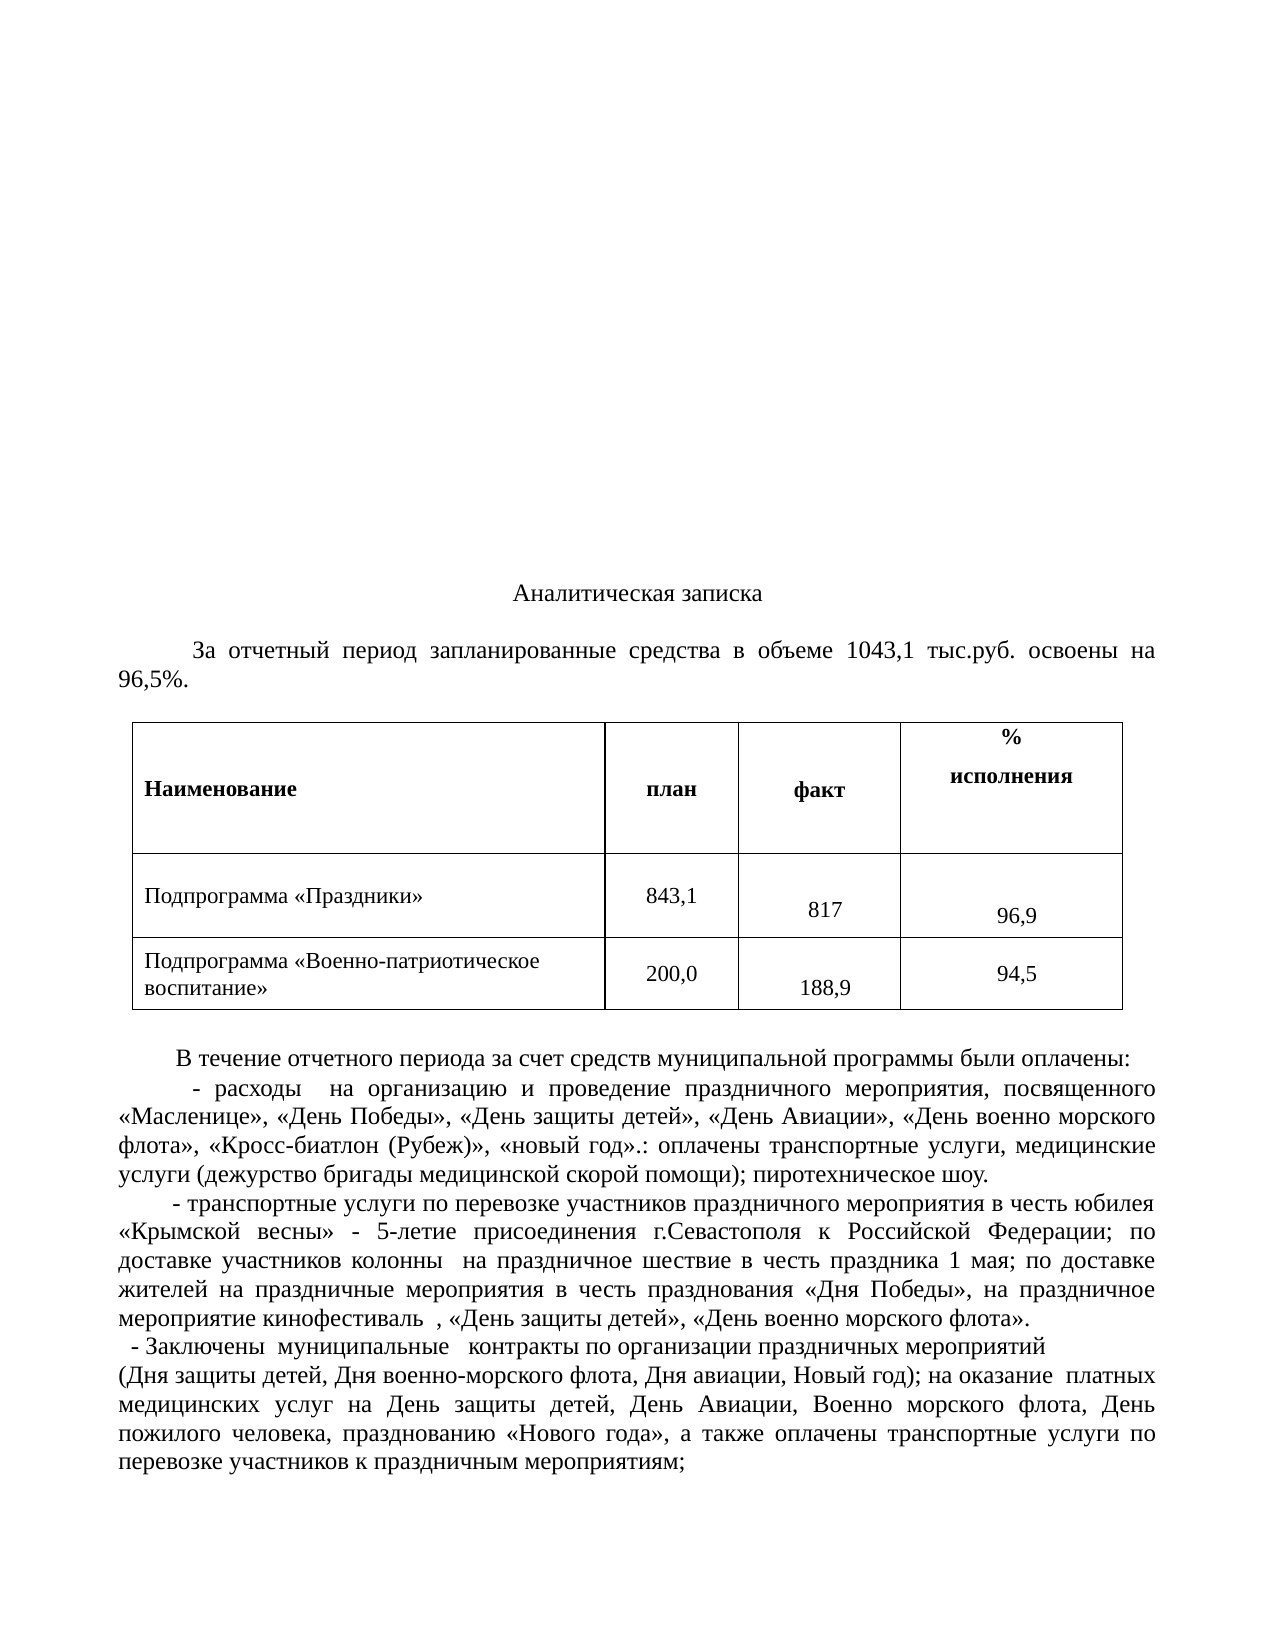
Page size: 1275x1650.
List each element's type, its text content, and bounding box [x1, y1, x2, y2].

text За отчетный период запланированные средства в объеме 1043,1 тыс.руб. освоены на 96,5%. [118, 636, 1157, 693]
text (Дня защиты детей, Дня военно-морского флота, Дня авиации, Новый год); на оказание платных медицинских услуг на День защиты детей, День Авиации, Военно морского флота, День пожилого человека, празднованию «Нового года», а также оплачены транспортные услуги по перевозке участников к праздничным мероприятиям; [118, 1360, 1157, 1475]
table_cell Подпрограмма «Военно-патриотическое воспитание» [133, 938, 604, 1009]
table_cell 843,1 [606, 854, 738, 937]
table_cell 188,9 [739, 938, 900, 1009]
text - транспортные услуги по перевозке участников праздничного мероприятия в честь юбилея «Крымской весны» - 5-летие присоединения г.Севастополя к Российской Федерации; по доставке участников колонны на праздничное шествие в честь праздника 1 мая; по доставке жителей на праздничные мероприятия в честь празднования «Дня Победы», на праздничное мероприятие кинофестиваль , «День защиты детей», «День военно морского флота». [118, 1188, 1157, 1331]
table_cell 94,5 [901, 938, 1122, 1009]
table_header факт [739, 723, 900, 853]
table_cell 817 [739, 854, 900, 937]
table_cell Подпрограмма «Праздники» [133, 854, 604, 937]
table_header % исполнения [901, 723, 1122, 853]
text - расходы на организацию и проведение праздничного мероприятия, посвященного «Масленице», «День Победы», «День защиты детей», «День Авиации», «День военно морского флота», «Кросс-биатлон (Рубеж)», «новый год».: оплачены транспортные услуги, медицинские услуги (дежурство бригады медицинской скорой помощи); пиротехническое шоу. [118, 1073, 1157, 1188]
text - Заключены муниципальные контракты по организации праздничных мероприятий [118, 1331, 1157, 1360]
text Аналитическая записка [118, 578, 1157, 607]
text В течение отчетного периода за счет средств муниципальной программы были оплачены: [118, 1039, 1157, 1073]
table_cell 200,0 [606, 938, 738, 1009]
table_header план [606, 723, 738, 853]
table_header Наименование [133, 723, 604, 853]
table_cell 96,9 [901, 854, 1122, 937]
